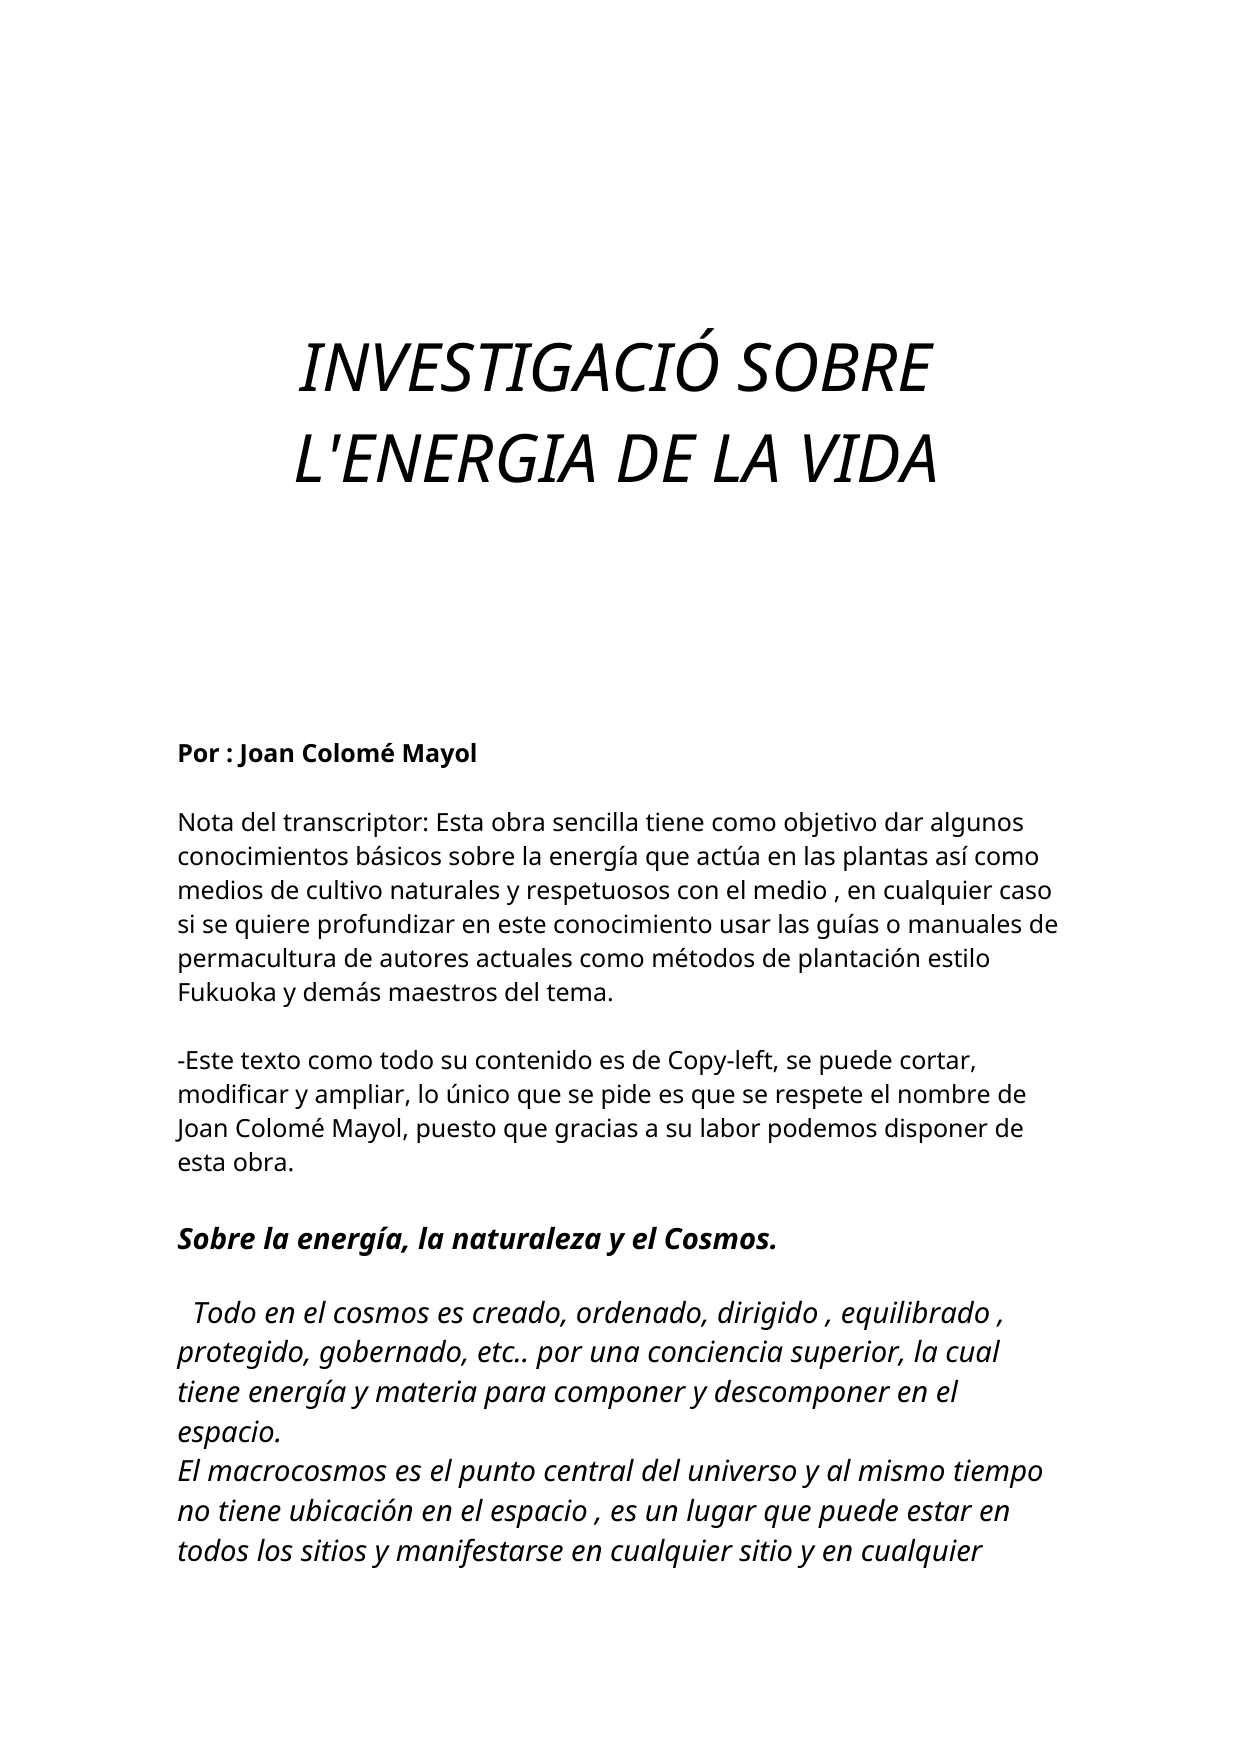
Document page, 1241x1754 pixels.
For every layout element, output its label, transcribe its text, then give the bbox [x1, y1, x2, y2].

text Por : Joan Colomé Mayol [177, 736, 1063, 770]
text Nota del transcriptor: Esta obra sencilla tiene como objetivo dar algunos conocimientos básicos sobre la energía que actúa en las plantas así como medios de cultivo naturales y respetuosos con el medio , en cualquier caso si se quiere profundizar en este conocimiento usar las guías o manuales de permacultura de autores actuales como métodos de plantación estilo Fukuoka y demás maestros del tema. [177, 804, 1063, 1009]
text El macrocosmos es el punto central del universo y al mismo tiempo no tiene ubicación en el espacio , es un lugar que puede estar en todos los sitios y manifestarse en cualquier sitio y en cualquier [177, 1451, 1063, 1570]
text Todo en el cosmos es creado, ordenado, dirigido , equilibrado , protegido, gobernado, etc.. por una conciencia superior, la cual tiene energía y materia para componer y descomponer en el espacio. [177, 1292, 1063, 1451]
text -Este texto como todo su contenido es de Copy-left, se puede cortar, modificar y ampliar, lo único que se pide es que se respete el nombre de Joan Colomé Mayol, puesto que gracias a su labor podemos disponer de esta obra. [177, 1043, 1063, 1179]
text INVESTIGACIÓ SOBRE L'ENERGIA DE LA VIDA [177, 320, 1063, 502]
text Sobre la energía, la naturaleza y el Cosmos. [177, 1219, 1063, 1258]
